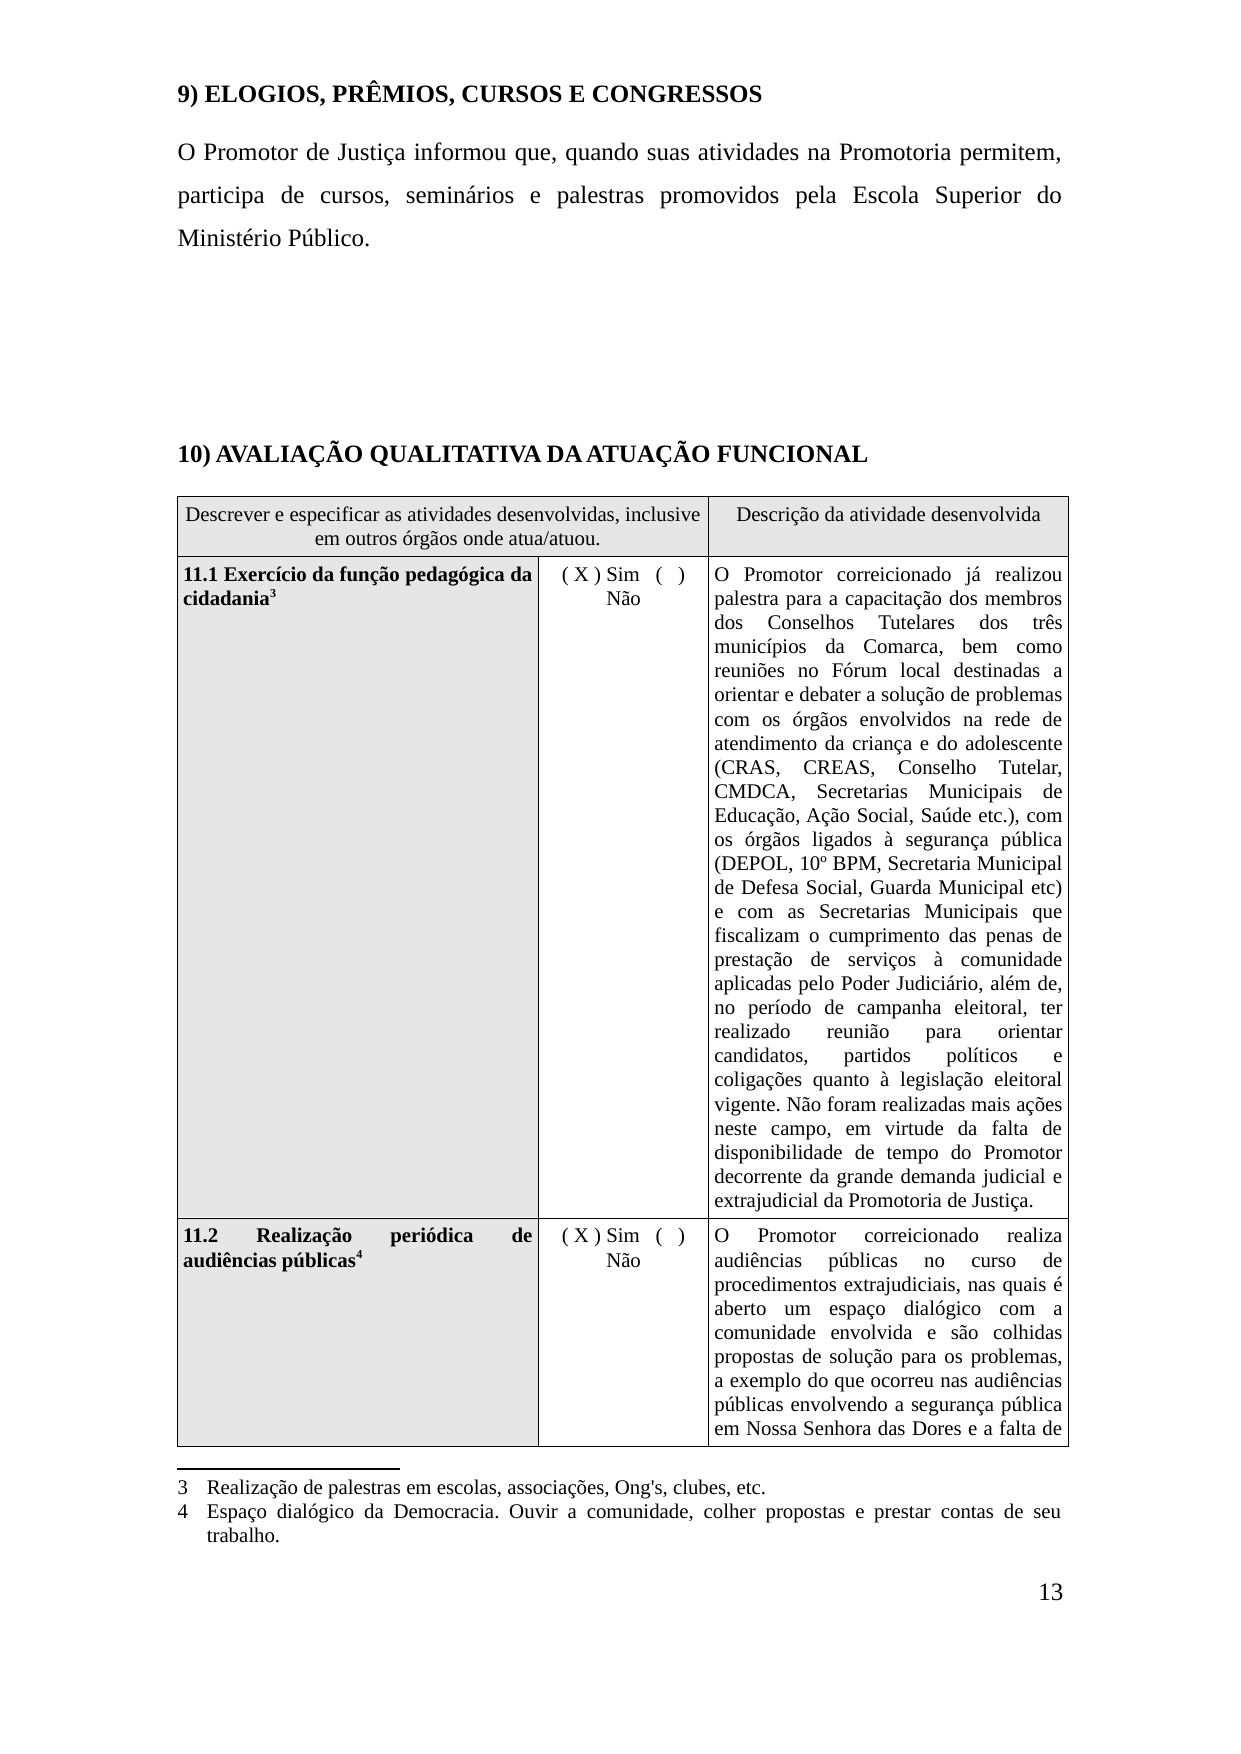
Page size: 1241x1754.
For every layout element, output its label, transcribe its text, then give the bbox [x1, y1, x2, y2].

table_cell O Promotor correicionado já realizou palestra para a capacitação dos membros dos Conselhos Tutelares dos três municípios da Comarca, bem como reuniões no Fórum local destinadas a orientar e debater a solução de problemas com os órgãos envolvidos na rede de atendimento da criança e do adolescente (CRAS, CREAS, Conselho Tutelar, CMDCA, Secretarias Municipais de Educação, Ação Social, Saúde etc.), com os órgãos ligados à segurança pública (DEPOL, 10º BPM, Secretaria Municipal de Defesa Social, Guarda Municipal etc) e com as Secretarias Municipais que fiscalizam o cumprimento das penas de prestação de serviços à comunidade aplicadas pelo Poder Judiciário, além de, no período de campanha eleitoral, ter realizado reunião para orientar candidatos, partidos políticos e coligações quanto à legislação eleitoral vigente. Não foram realizadas mais ações neste campo, em virtude da falta de disponibilidade de tempo do Promotor decorrente da grande demanda judicial e extrajudicial da Promotoria de Justiça. [709, 557, 1068, 1217]
table_cell 11.1 Exercício da função pedagógica da cidadania [178, 557, 538, 1217]
table_header Descrever e especificar as atividades desenvolvidas, inclusive em outros órgãos onde atua/atuou. [178, 497, 708, 556]
text 9) ELOGIOS, PRÊMIOS, CURSOS E CONGRESSOS [177, 79, 1063, 108]
table_cell O Promotor correicionado realiza audiências públicas no curso de procedimentos extrajudiciais, nas quais é aberto um espaço dialógico com a comunidade envolvida e são colhidas propostas de solução para os problemas, a exemplo do que ocorreu nas audiências públicas envolvendo a segurança pública em Nossa Senhora das Dores e a falta de [709, 1219, 1068, 1446]
table_cell ( X ) Sim ( ) Não [539, 557, 708, 1217]
text O Promotor de Justiça informou que, quando suas atividades na Promotoria permitem, participa de cursos, seminários e palestras promovidos pela Escola Superior do Ministério Público. [177, 137, 1063, 252]
table_cell 11.2 Realização periódica de audiências públicas [178, 1219, 538, 1446]
table_header Descrição da atividade desenvolvida [709, 497, 1068, 556]
text 10) AVALIAÇÃO QUALITATIVA DA ATUAÇÃO FUNCIONAL [177, 439, 1063, 468]
table_cell ( X ) Sim ( ) Não [539, 1219, 708, 1446]
